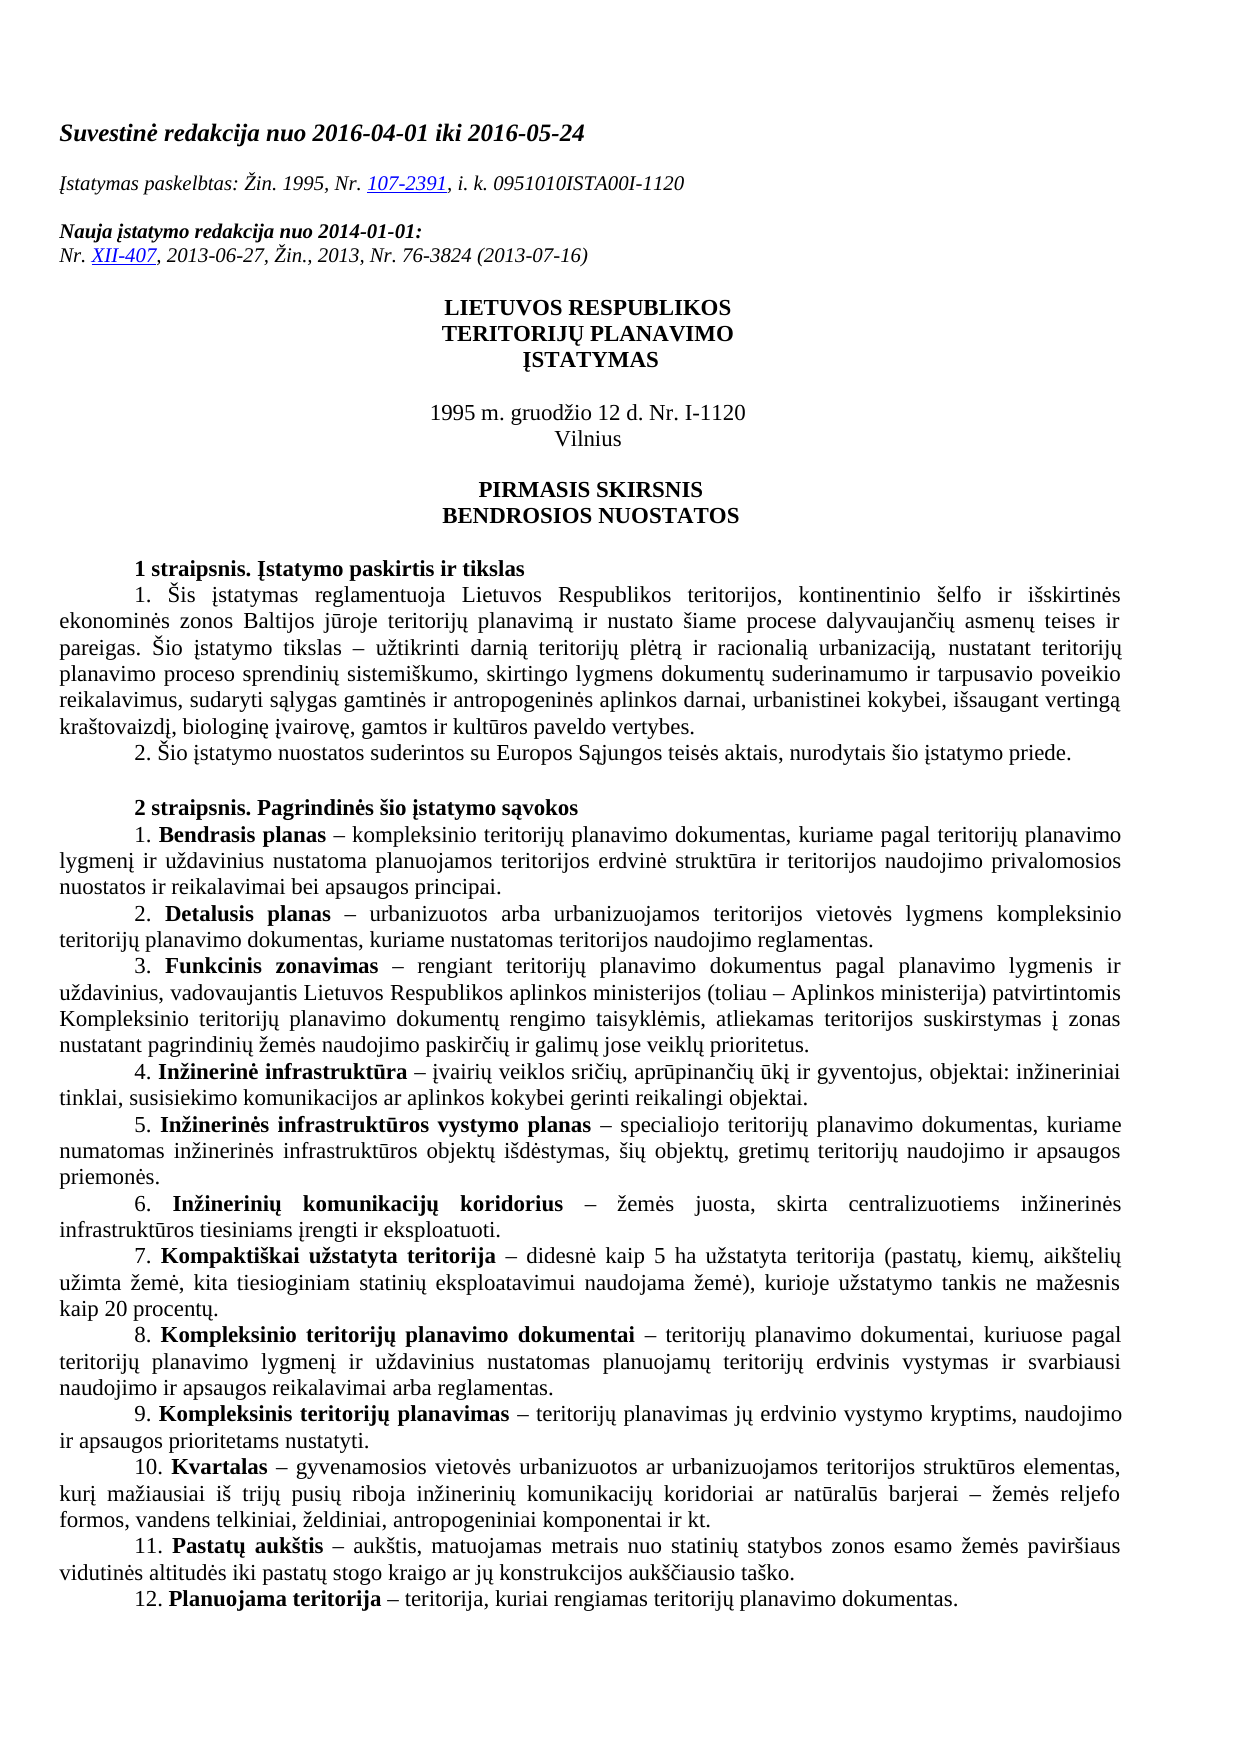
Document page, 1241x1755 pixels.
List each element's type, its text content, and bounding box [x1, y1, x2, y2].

text Vilnius [59, 425, 1122, 452]
text 1. Šis įstatymas reglamentuoja Lietuvos Respublikos teritorijos, kontinentinio šelfo ir išskirtinės ekonominės zonos Baltijos jūroje teritorijų planavimą ir nustato šiame procese dalyvaujančių asmenų teises ir pareigas. Šio įstatymo tikslas – užtikrinti darnią teritorijų plėtrą ir racionalią urbanizaciją, nustatant teritorijų planavimo proceso sprendinių sistemiškumo, skirtingo lygmens dokumentų suderinamumo ir tarpusavio poveikio reikalavimus, sudaryti sąlygas gamtinės ir antropogeninės aplinkos darnai, urbanistinei kokybei, išsaugant vertingą kraštovaizdį, biologinę įvairovę, gamtos ir kultūros paveldo vertybes. [59, 581, 1122, 739]
text Suvestinė redakcija nuo 2016-04-01 iki 2016-05-24 [59, 118, 1122, 147]
text ĮSTATYMAS [59, 346, 1122, 373]
text 8. Kompleksinio teritorijų planavimo dokumentai – teritorijų planavimo dokumentai, kuriuose pagal teritorijų planavimo lygmenį ir uždavinius nustatomas planuojamų teritorijų erdvinis vystymas ir svarbiausi naudojimo ir apsaugos reikalavimai arba reglamentas. [59, 1321, 1122, 1401]
text 2. Šio įstatymo nuostatos suderintos su Europos Sąjungos teisės aktais, nurodytais šio įstatymo priede. [59, 739, 1122, 766]
text 7. Kompaktiškai užstatyta teritorija – didesnė kaip 5 ha užstatyta teritorija (pastatų, kiemų, aikštelių užimta žemė, kita tiesioginiam statinių eksploatavimui naudojama žemė), kurioje užstatymo tankis ne mažesnis kaip 20 procentų. [59, 1242, 1122, 1321]
text TERITORIJŲ PLANAVIMO [59, 320, 1122, 346]
text 2 straipsnis. Pagrindinės šio įstatymo sąvokos [59, 794, 1122, 821]
text 11. Pastatų aukštis – aukštis, matuojamas metrais nuo statinių statybos zonos esamo žemės paviršiaus vidutinės altitudės iki pastatų stogo kraigo ar jų konstrukcijos aukščiausio taško. [59, 1532, 1122, 1585]
text Įstatymas paskelbtas: Žin. 1995, Nr. 107-2391, i. k. 0951010ISTA00I-1120 [59, 171, 1122, 195]
text 1. Bendrasis planas – kompleksinio teritorijų planavimo dokumentas, kuriame pagal teritorijų planavimo lygmenį ir uždavinius nustatoma planuojamos teritorijos erdvinė struktūra ir teritorijos naudojimo privalomosios nuostatos ir reikalavimai bei apsaugos principai. [59, 821, 1122, 900]
text 5. Inžinerinės infrastruktūros vystymo planas – specialiojo teritorijų planavimo dokumentas, kuriame numatomas inžinerinės infrastruktūros objektų išdėstymas, šių objektų, gretimų teritorijų naudojimo ir apsaugos priemonės. [59, 1111, 1122, 1190]
text 1995 m. gruodžio 12 d. Nr. I-1120 [59, 399, 1122, 425]
text 10. Kvartalas – gyvenamosios vietovės urbanizuotos ar urbanizuojamos teritorijos struktūros elementas, kurį mažiausiai iš trijų pusių riboja inžinerinių komunikacijų koridoriai ar natūralūs barjerai – žemės reljefo formos, vandens telkiniai, želdiniai, antropogeniniai komponentai ir kt. [59, 1453, 1122, 1532]
text 9. Kompleksinis teritorijų planavimas – teritorijų planavimas jų erdvinio vystymo kryptims, naudojimo ir apsaugos prioritetams nustatyti. [59, 1401, 1122, 1453]
text 2. Detalusis planas – urbanizuotos arba urbanizuojamos teritorijos vietovės lygmens kompleksinio teritorijų planavimo dokumentas, kuriame nustatomas teritorijos naudojimo reglamentas. [59, 900, 1122, 952]
text PIRMASIS SKIRSNIS [59, 476, 1122, 502]
text 12. Planuojama teritorija – teritorija, kuriai rengiamas teritorijų planavimo dokumentas. [59, 1585, 1122, 1611]
subtitle Nauja įstatymo redakcija nuo 2014-01-01: [59, 219, 1122, 243]
text LIETUVOS RESPUBLIKOS [59, 293, 1122, 320]
text 6. Inžinerinių komunikacijų koridorius – žemės juosta, skirta centralizuotiems inžinerinės infrastruktūros tiesiniams įrengti ir eksploatuoti. [59, 1190, 1122, 1242]
text BENDROSIOS NUOSTATOS [59, 502, 1122, 528]
text 1 straipsnis. Įstatymo paskirtis ir tikslas [59, 555, 1122, 581]
text Nr. XII-407, 2013-06-27, Žin., 2013, Nr. 76-3824 (2013-07-16) [59, 243, 1122, 267]
text 4. Inžinerinė infrastruktūra – įvairių veiklos sričių, aprūpinančių ūkį ir gyventojus, objektai: inžineriniai tinklai, susisiekimo komunikacijos ar aplinkos kokybei gerinti reikalingi objektai. [59, 1058, 1122, 1111]
text 3. Funkcinis zonavimas – rengiant teritorijų planavimo dokumentus pagal planavimo lygmenis ir uždavinius, vadovaujantis Lietuvos Respublikos aplinkos ministerijos (toliau – Aplinkos ministerija) patvirtintomis Kompleksinio teritorijų planavimo dokumentų rengimo taisyklėmis, atliekamas teritorijos suskirstymas į zonas nustatant pagrindinių žemės naudojimo paskirčių ir galimų jose veiklų prioritetus. [59, 952, 1122, 1058]
